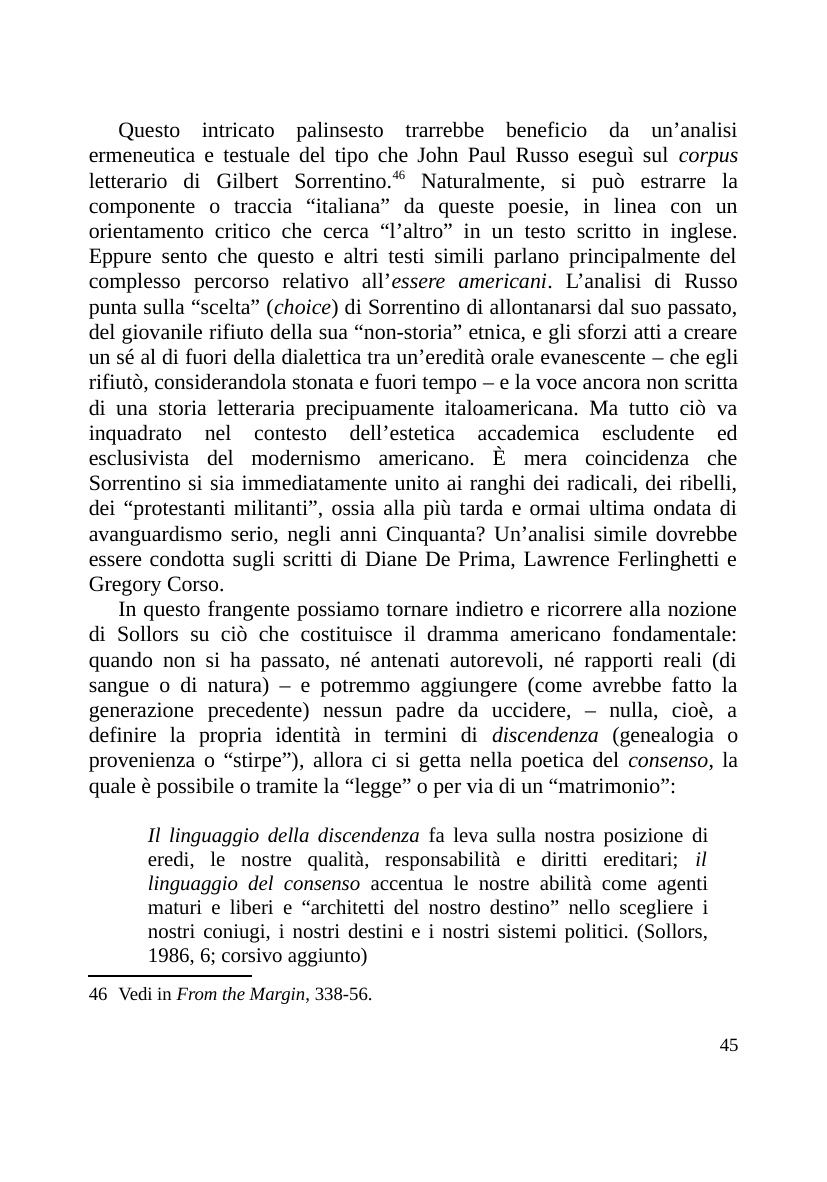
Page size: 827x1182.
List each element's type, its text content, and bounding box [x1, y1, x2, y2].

text Vedi in From the Margin, 338-56. [88, 982, 738, 1004]
text Questo intricato palinsesto trarrebbe beneficio da un’analisi ermeneutica e testuale del tipo che John Paul Russo eseguì sul corpus letterario di Gilbert Sorrentino. Naturalmente, si può estrarre la componente o traccia “italiana” da queste poesie, in linea con un orientamento critico che cerca “l’altro” in un testo scritto in inglese. Eppure sento che questo e altri testi simili parlano principalmente del complesso percorso relativo all’essere americani. L’analisi di Russo punta sulla “scelta” (choice) di Sorrentino di allontanarsi dal suo passato, del giovanile rifiuto della sua “non-storia” etnica, e gli sforzi atti a creare un sé al di fuori della dialettica tra un’eredità orale evanescente – che egli rifiutò, considerandola stonata e fuori tempo – e la voce ancora non scritta di una storia letteraria precipuamente italoamericana. Ma tutto ciò va inquadrato nel contesto dell’estetica accademica escludente ed esclusivista del modernismo americano. È mera coincidenza che Sorrentino si sia immediatamente unito ai ranghi dei radicali, dei ribelli, dei “protestanti militanti”, ossia alla più tarda e ormai ultima ondata di avanguardismo serio, negli anni Cinquanta? Un’analisi simile dovrebbe essere condotta sugli scritti di Diane De Prima, Lawrence Ferlinghetti e Gregory Corso. [88, 117, 738, 596]
text In questo frangente possiamo tornare indietro e ricorrere alla nozione di Sollors su ciò che costituisce il dramma americano fondamentale: quando non si ha passato, né antenati autorevoli, né rapporti reali (di sangue o di natura) – e potremmo aggiungere (come avrebbe fatto la generazione precedente) nessun padre da uccidere, – nulla, cioè, a definire la propria identità in termini di discendenza (genealogia o provenienza o “stirpe”), allora ci si getta nella poetica del consenso, la quale è possibile o tramite la “legge” o per via di un “matrimonio”: [88, 596, 738, 798]
text Il linguaggio della discendenza fa leva sulla nostra posizione di eredi, le nostre qualità, responsabilità e diritti ereditari; il linguaggio del consenso accentua le nostre abilità come agenti maturi e liberi e “architetti del nostro destino” nello scegliere i nostri coniugi, i nostri destini e i nostri sistemi politici. (Sollors, 1986, 6; corsivo aggiunto) [148, 823, 709, 967]
